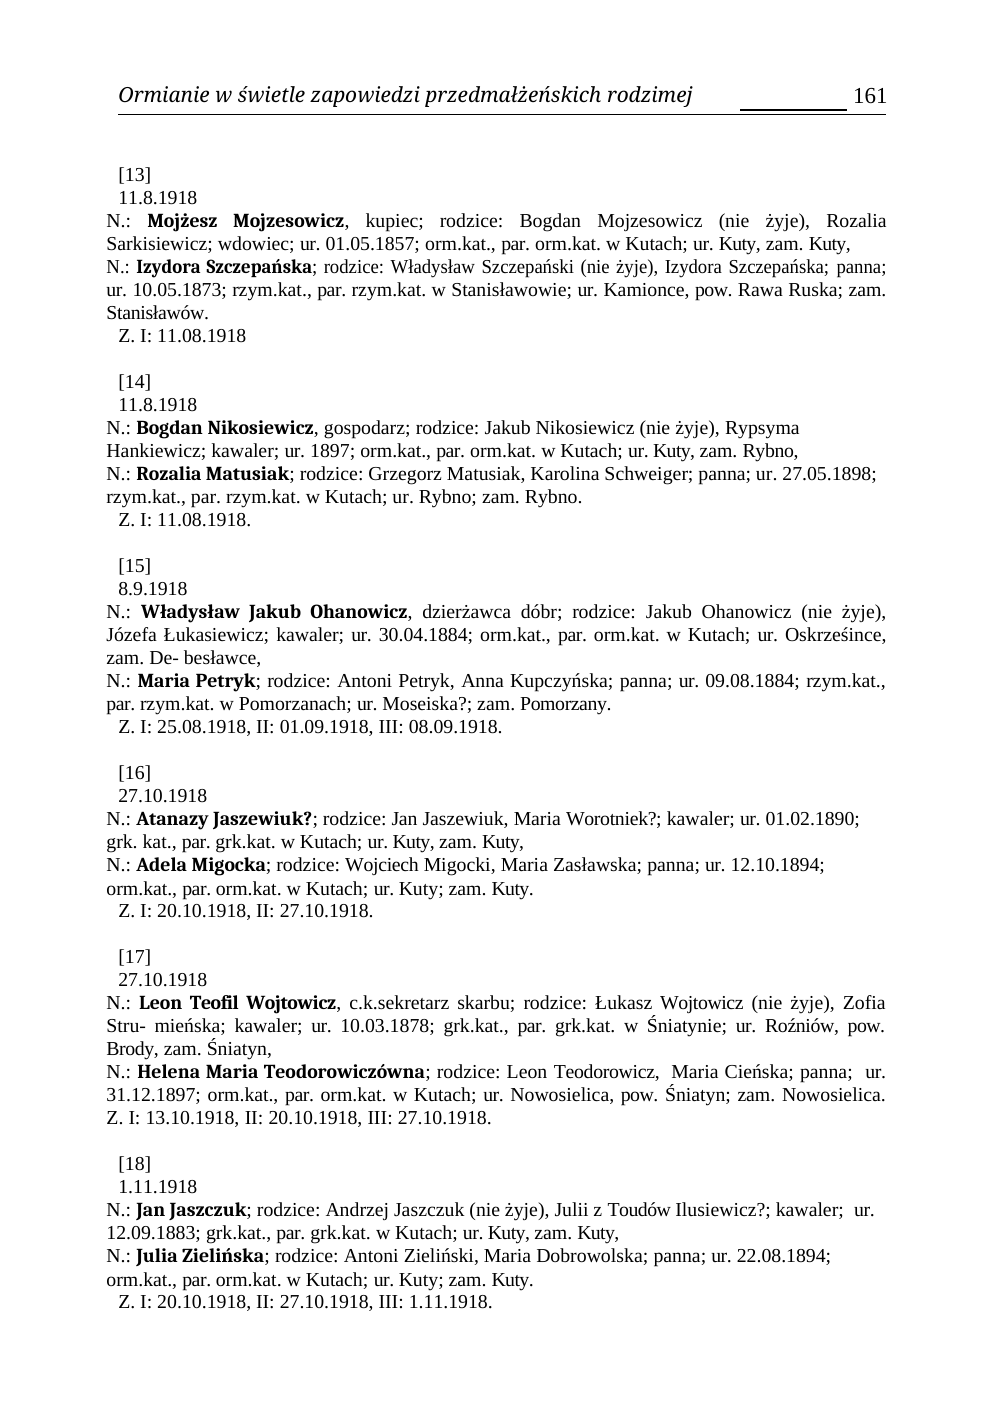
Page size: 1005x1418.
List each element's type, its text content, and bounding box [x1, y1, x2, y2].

text N.: Helena Maria Teodorowiczówna; rodzice: Leon Teodorowicz, Maria Cieńska; panna; ur. 31.12.1897; orm.kat., par. orm.kat. w Kutach; ur. Nowosielica, pow. Śniatyn; zam. Nowosielica. Z. I: 13.10.1918, II: 20.10.1918, III: 27.10.1918. [106, 1060, 886, 1129]
text N.: Rozalia Matusiak; rodzice: Grzegorz Matusiak, Karolina Schweiger; panna; ur. 27.05.1898; rzym.kat., par. rzym.kat. w Kutach; ur. Rybno; zam. Rybno. [106, 462, 894, 508]
text 8.9.1918 [118, 577, 898, 600]
text N.: Izydora Szczepańska; rodzice: Władysław Szczepański (nie żyje), Izydora Szczepańska; panna; ur. 10.05.1873; rzym.kat., par. rzym.kat. w Stanisławowie; ur. Kamionce, pow. Rawa Ruska; zam. Stanisławów. [106, 255, 886, 324]
text N.: Władysław Jakub Ohanowicz, dzierżawca dóbr; rodzice: Jakub Ohanowicz (nie żyje), Józefa Łukasiewicz; kawaler; ur. 30.04.1884; orm.kat., par. orm.kat. w Kutach; ur. Oskrześince, zam. De- besławce, [106, 600, 886, 669]
text 11.8.1918 [118, 186, 898, 209]
text [17] [118, 945, 898, 968]
text N.: Adela Migocka; rodzice: Wojciech Migocki, Maria Zasławska; panna; ur. 12.10.1894; orm.kat., par. orm.kat. w Kutach; ur. Kuty; zam. Kuty. [106, 853, 887, 899]
text 27.10.1918 [118, 784, 898, 807]
text N.: Maria Petryk; rodzice: Antoni Petryk, Anna Kupczyńska; panna; ur. 09.08.1884; rzym.kat., par. rzym.kat. w Pomorzanach; ur. Moseiska?; zam. Pomorzany. [106, 669, 886, 715]
text [16] [118, 761, 898, 784]
text [14] [118, 370, 898, 393]
text N.: Leon Teofil Wojtowicz, c.k.sekretarz skarbu; rodzice: Łukasz Wojtowicz (nie żyje), Zofia Stru- mieńska; kawaler; ur. 10.03.1878; grk.kat., par. grk.kat. w Śniatynie; ur. Roźniów, pow. Brody, zam. Śniatyn, [106, 991, 886, 1060]
text [18] [118, 1152, 898, 1175]
text Z. I: 20.10.1918, II: 27.10.1918, III: 1.11.1918. [118, 1290, 898, 1313]
text [15] [118, 554, 898, 577]
text N.: Julia Zielińska; rodzice: Antoni Zieliński, Maria Dobrowolska; panna; ur. 22.08.1894; orm.kat., par. orm.kat. w Kutach; ur. Kuty; zam. Kuty. [106, 1244, 887, 1290]
text Z. I: 25.08.1918, II: 01.09.1918, III: 08.09.1918. [118, 715, 898, 738]
text [13] [118, 163, 898, 186]
text 27.10.1918 [118, 968, 898, 991]
text N.: Atanazy Jaszewiuk?; rodzice: Jan Jaszewiuk, Maria Worotniek?; kawaler; ur. 01.02.1890; grk. kat., par. grk.kat. w Kutach; ur. Kuty, zam. Kuty, [106, 807, 887, 853]
text Z. I: 20.10.1918, II: 27.10.1918. [118, 899, 898, 922]
text N.: Bogdan Nikosiewicz, gospodarz; rodzice: Jakub Nikosiewicz (nie żyje), Rypsyma Hankiewicz; kawaler; ur. 1897; orm.kat., par. orm.kat. w Kutach; ur. Kuty, zam. Rybno, [106, 416, 887, 462]
text 1.11.1918 [118, 1175, 898, 1198]
text Z. I: 11.08.1918 [118, 324, 898, 347]
text N.: Jan Jaszczuk; rodzice: Andrzej Jaszczuk (nie żyje), Julii z Toudów Ilusiewicz?; kawaler; ur. 12.09.1883; grk.kat., par. grk.kat. w Kutach; ur. Kuty, zam. Kuty, [106, 1198, 876, 1244]
text Z. I: 11.08.1918. [118, 508, 898, 531]
text N.: Mojżesz Mojzesowicz, kupiec; rodzice: Bogdan Mojzesowicz (nie żyje), Rozalia Sarkisiewicz; wdowiec; ur. 01.05.1857; orm.kat., par. orm.kat. w Kutach; ur. Kuty, zam. Kuty, [106, 209, 886, 255]
text 11.8.1918 [118, 393, 898, 416]
